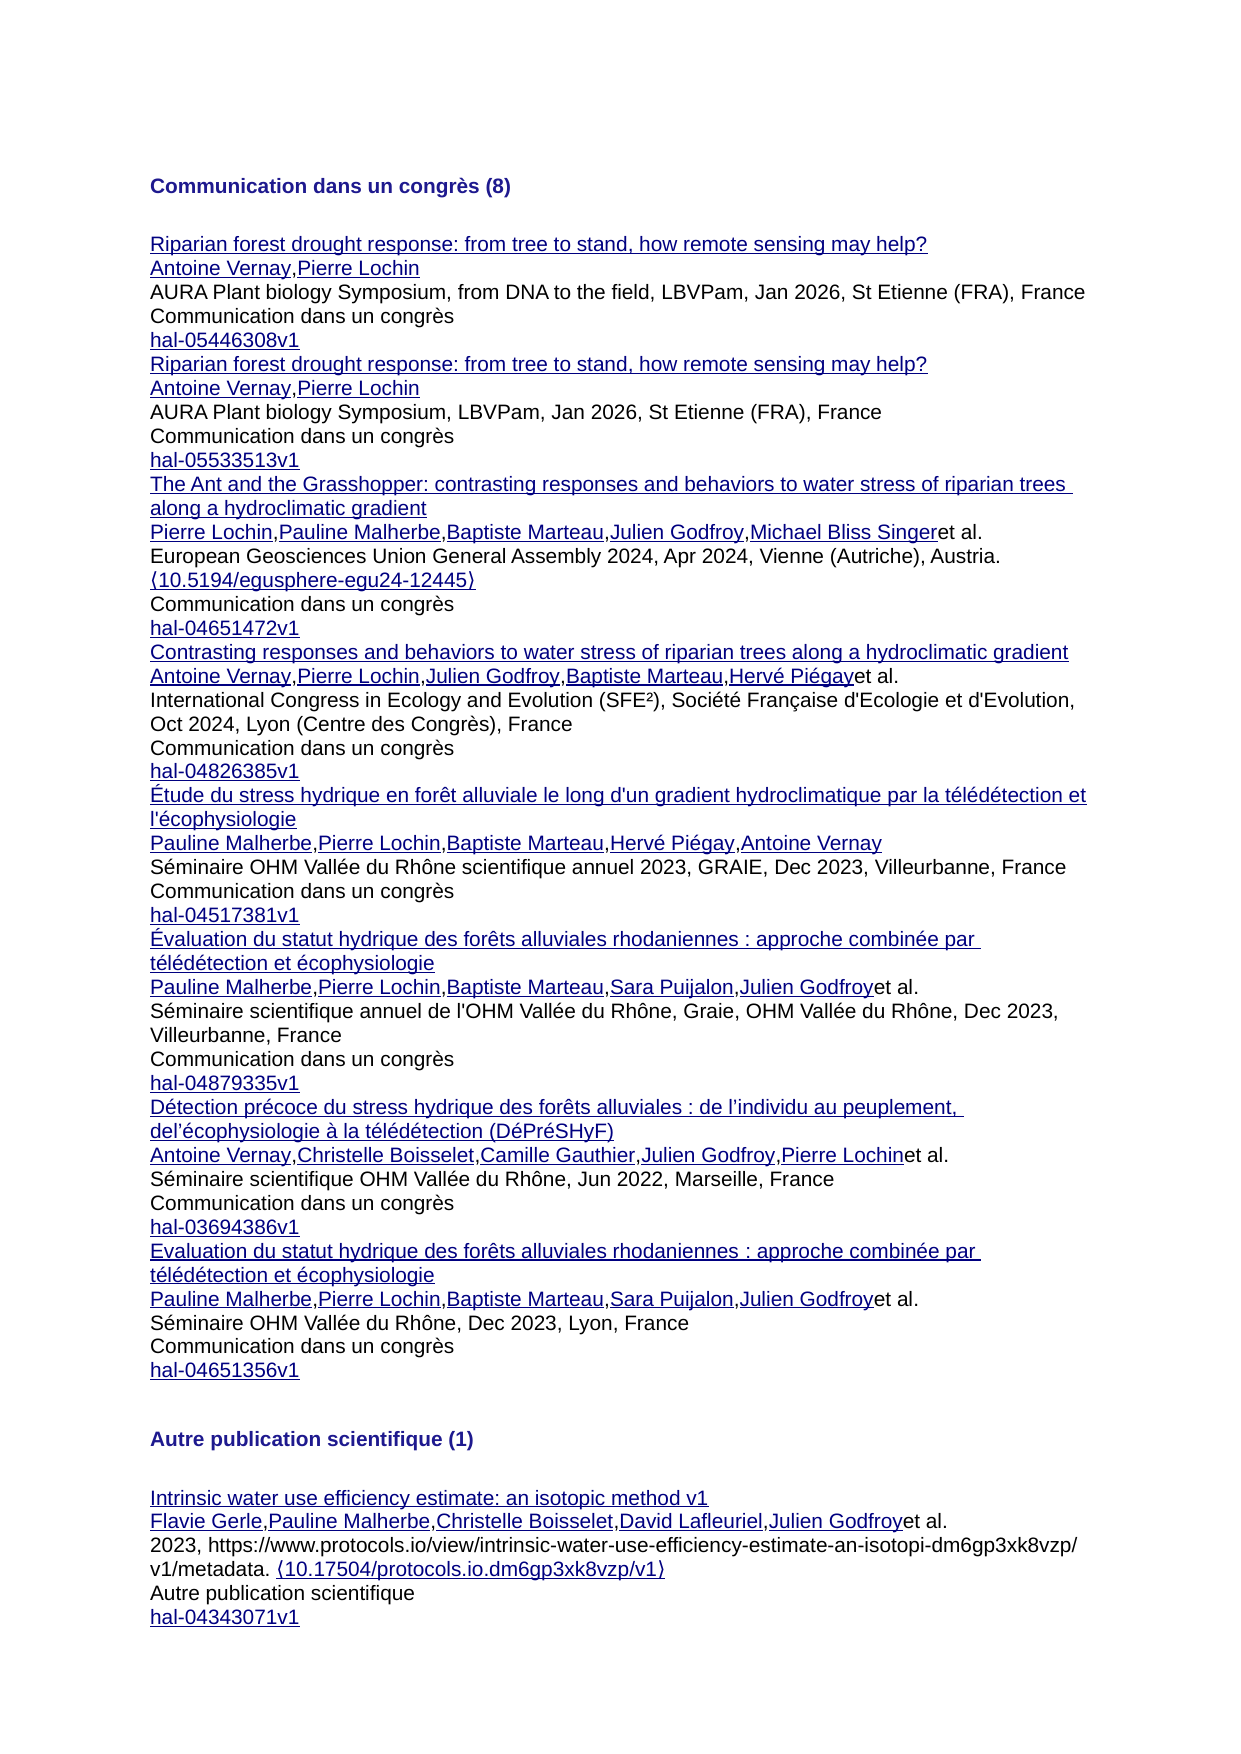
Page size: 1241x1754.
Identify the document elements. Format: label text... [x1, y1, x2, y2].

table_cell Évaluation du statut hydrique des forêts alluviales rhodaniennes : approche combinée par télédétection et écophysiologie Pauline Malherbe,Pierre Lochin,Baptiste Marteau,Sara Puijalon,Julien Godfroyet al. Séminaire scientifique annuel de l'OHM Vallée du Rhône, Graie, OHM Vallée du Rhône, Dec 2023, Villeurbanne, France Communication dans un congrès hal-04879335v1 [150, 927, 1090, 1095]
table_cell Contrasting responses and behaviors to water stress of riparian trees along a hydroclimatic gradient Antoine Vernay,Pierre Lochin,Julien Godfroy,Baptiste Marteau,Hervé Piégayet al. International Congress in Ecology and Evolution (SFE²), Société Française d'Ecologie et d'Evolution, Oct 2024, Lyon (Centre des Congrès), France Communication dans un congrès hal-04826385v1 [150, 640, 1090, 783]
table_cell Evaluation du statut hydrique des forêts alluviales rhodaniennes : approche combinée par télédétection et écophysiologie Pauline Malherbe,Pierre Lochin,Baptiste Marteau,Sara Puijalon,Julien Godfroyet al. Séminaire OHM Vallée du Rhône, Dec 2023, Lyon, France Communication dans un congrès hal-04651356v1 [150, 1239, 1090, 1382]
table_cell Étude du stress hydrique en forêt alluviale le long d'un gradient hydroclimatique par la télédétection et l'écophysiologie Pauline Malherbe,Pierre Lochin,Baptiste Marteau,Hervé Piégay,Antoine Vernay Séminaire OHM Vallée du Rhône scientifique annuel 2023, GRAIE, Dec 2023, Villeurbanne, France Communication dans un congrès hal-04517381v1 [150, 783, 1090, 927]
subtitle Communication dans un congrès (8) [150, 174, 1090, 198]
subtitle Autre publication scientifique (1) [150, 1427, 1090, 1451]
table_cell Riparian forest drought response: from tree to stand, how remote sensing may help? Antoine Vernay,Pierre Lochin AURA Plant biology Symposium, LBVPam, Jan 2026, St Etienne (FRA), France Communication dans un congrès hal-05533513v1 [150, 352, 1090, 472]
table_cell The Ant and the Grasshopper: contrasting responses and behaviors to water stress of riparian trees along a hydroclimatic gradient Pierre Lochin,Pauline Malherbe,Baptiste Marteau,Julien Godfroy,Michael Bliss Singeret al. European Geosciences Union General Assembly 2024, Apr 2024, Vienne (Autriche), Austria. ⟨10.5194/egusphere-egu24-12445⟩ Communication dans un congrès hal-04651472v1 [150, 472, 1090, 639]
table_header Intrinsic water use efficiency estimate: an isotopic method v1 Flavie Gerle,Pauline Malherbe,Christelle Boisselet,David Lafleuriel,Julien Godfroyet al. 2023, https://www.protocols.io/view/intrinsic-water-use-efficiency-estimate-an-isotopi-dm6gp3xk8vzp/v1/metadata. ⟨10.17504/protocols.io.dm6gp3xk8vzp/v1⟩ Autre publication scientifique hal-04343071v1 [150, 1485, 1090, 1629]
table_header Riparian forest drought response: from tree to stand, how remote sensing may help? Antoine Vernay,Pierre Lochin AURA Plant biology Symposium, from DNA to the field, LBVPam, Jan 2026, St Etienne (FRA), France Communication dans un congrès hal-05446308v1 [150, 232, 1090, 352]
table_cell Détection précoce du stress hydrique des forêts alluviales : de l’individu au peuplement, del’écophysiologie à la télédétection (DéPréSHyF) Antoine Vernay,Christelle Boisselet,Camille Gauthier,Julien Godfroy,Pierre Lochinet al. Séminaire scientifique OHM Vallée du Rhône, Jun 2022, Marseille, France Communication dans un congrès hal-03694386v1 [150, 1095, 1090, 1238]
